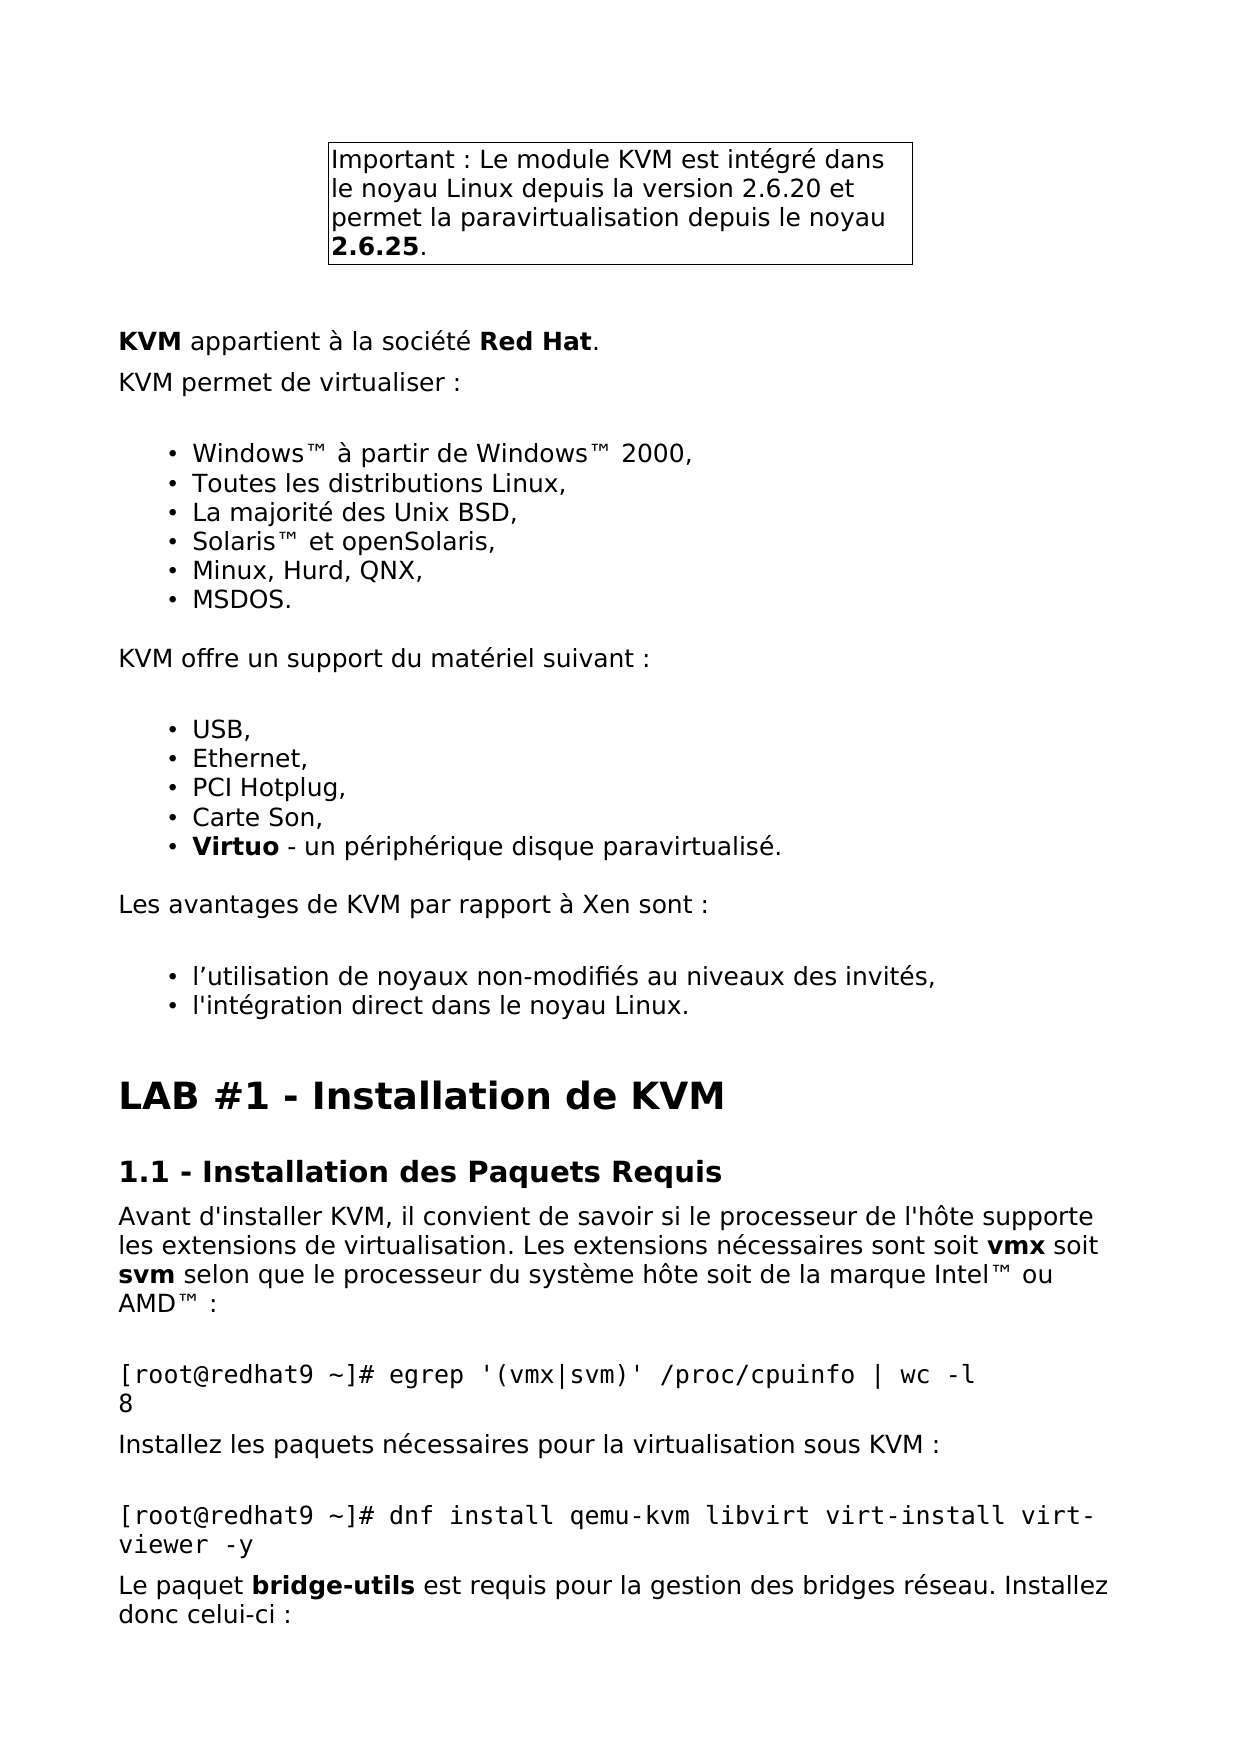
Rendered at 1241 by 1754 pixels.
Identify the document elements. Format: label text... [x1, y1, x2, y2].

list Solaris™ et openSolaris, [177, 527, 1122, 556]
text Installez les paquets nécessaires pour la virtualisation sous KVM : [118, 1431, 1122, 1460]
list MSDOS. [177, 586, 1122, 615]
text Le paquet bridge-utils est requis pour la gestion des bridges réseau. Installez donc celui-ci : [118, 1572, 1122, 1630]
list Virtuo - un périphérique disque paravirtualisé. [177, 832, 1122, 861]
list USB, [177, 715, 1122, 744]
subtitle 1.1 - Installation des Paquets Requis [118, 1156, 1122, 1190]
text KVM appartient à la société Red Hat. [118, 327, 1122, 356]
list La majorité des Unix BSD, [177, 498, 1122, 527]
text [root@redhat9 ~]# dnf install qemu-kvm libvirt virt-install virt-viewer -y [118, 1472, 1122, 1560]
text KVM permet de virtualiser : [118, 368, 1122, 398]
list Windows™ à partir de Windows™ 2000, [177, 440, 1122, 469]
list PCI Hotplug, [177, 774, 1122, 803]
table_header Important : Le module KVM est intégré dans le noyau Linux depuis la version 2.6.20 et permet la paravirtualisation depuis le noyau 2.6.25. [329, 143, 912, 264]
list Carte Son, [177, 803, 1122, 832]
list l'intégration direct dans le noyau Linux. [177, 991, 1122, 1020]
list l’utilisation de noyaux non-modifiés au niveaux des invités, [177, 962, 1122, 991]
text Les avantages de KVM par rapport à Xen sont : [118, 891, 1122, 920]
text [root@redhat9 ~]# egrep '(vmx|svm)' /proc/cpuinfo | wc -l 8 [118, 1331, 1122, 1419]
list Ethernet, [177, 744, 1122, 774]
list Toutes les distributions Linux, [177, 469, 1122, 498]
list Minux, Hurd, QNX, [177, 556, 1122, 586]
text KVM offre un support du matériel suivant : [118, 644, 1122, 673]
text Avant d'installer KVM, il convient de savoir si le processeur de l'hôte supporte les extensions de virtualisation. Les extensions nécessaires sont soit vmx soit svm selon que le processeur du système hôte soit de la marque Intel™ ou AMD™ : [118, 1202, 1122, 1319]
subtitle LAB #1 - Installation de KVM [118, 1074, 1122, 1118]
